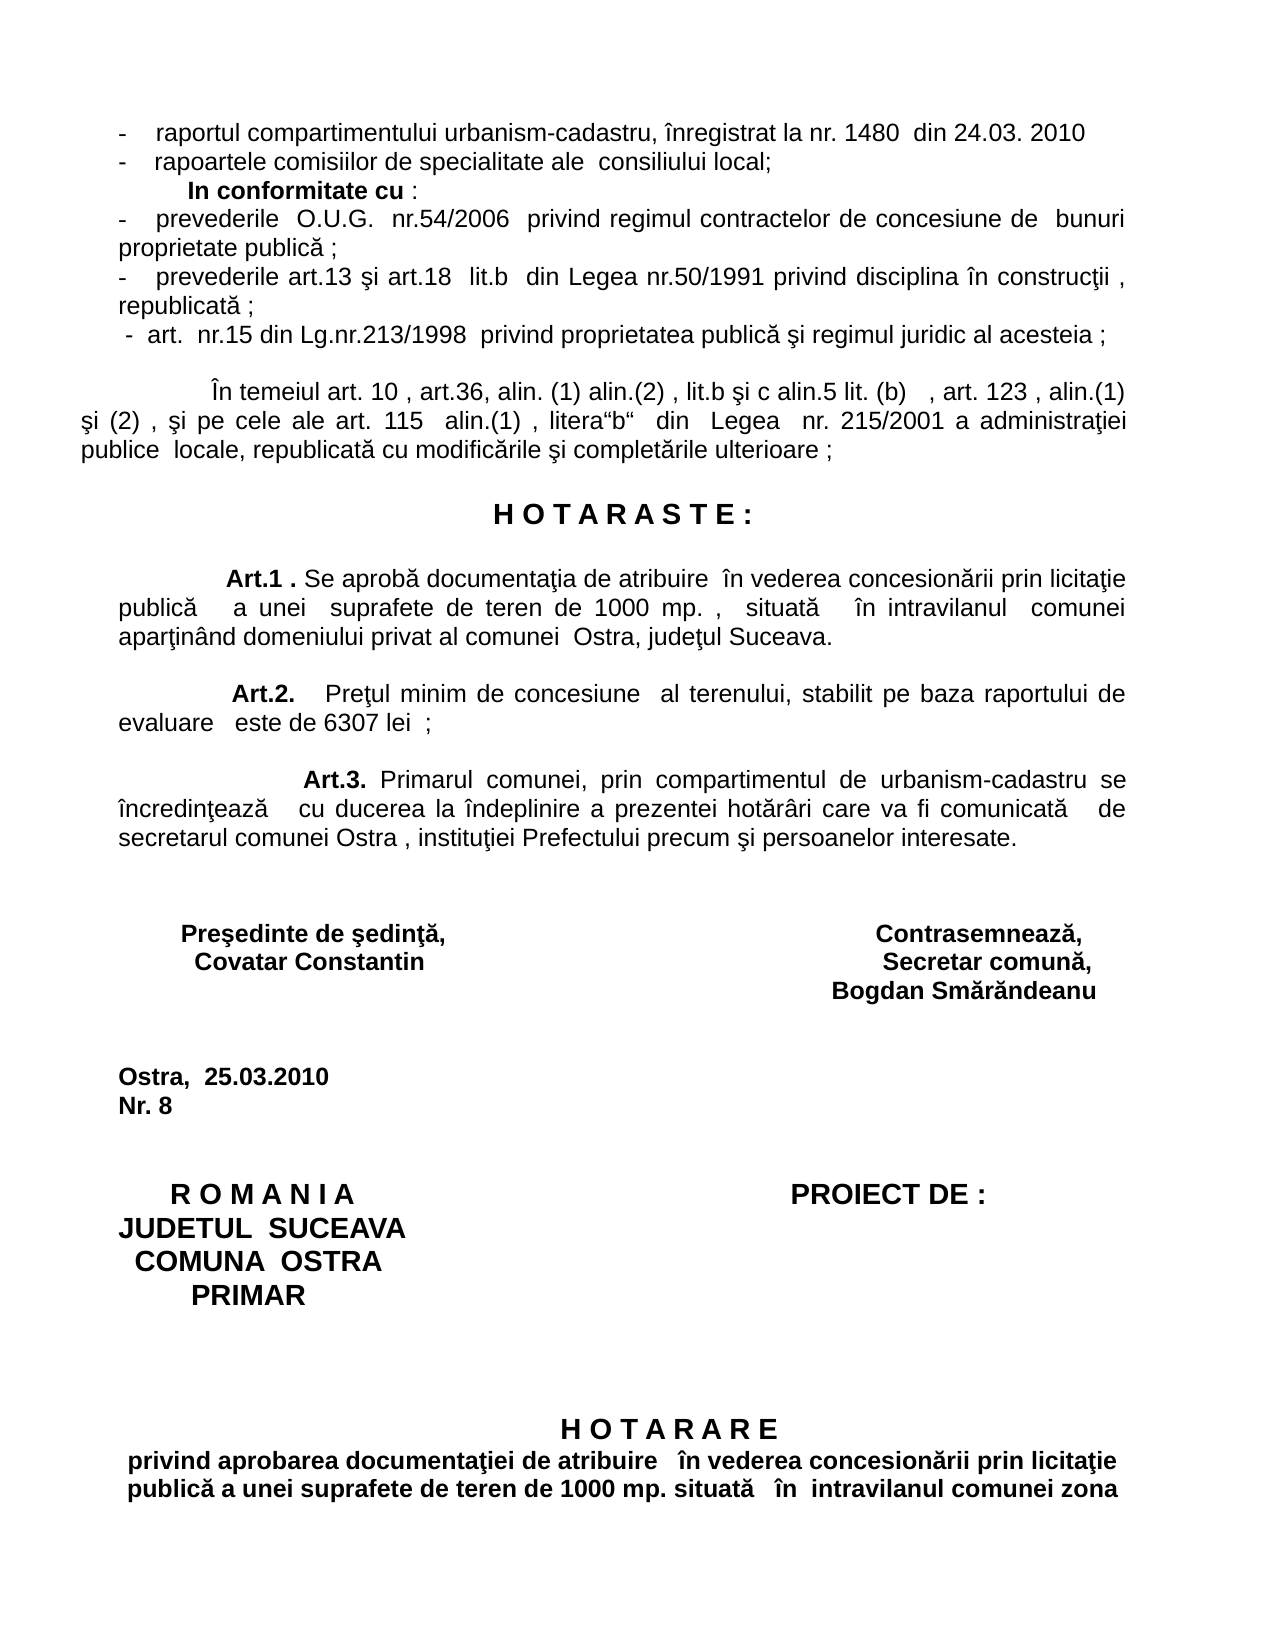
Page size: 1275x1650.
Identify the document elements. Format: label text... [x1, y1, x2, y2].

text PRIMAR [118, 1278, 1220, 1312]
subtitle JUDETUL SUCEAVA [118, 1211, 1220, 1244]
text privind aprobarea documentaţiei de atribuire în vederea concesionării prin licitaţie publică a unei suprafete de teren de 1000 mp. situată în intravilanul comunei zona [118, 1446, 1127, 1503]
text R O M A N I A PROIECT DE : [118, 1177, 1127, 1211]
text Ostra, 25.03.2010 [118, 1062, 1153, 1091]
list prevederile O.U.G. nr.54/2006 privind regimul contractelor de concesiune de bunuri proprietate publică ; [118, 204, 1127, 262]
list prevederile art.13 şi art.18 lit.b din Legea nr.50/1991 privind disciplina în construcţii , republicată ; [118, 262, 1127, 320]
text Art.1 . Se aprobă documentaţia de atribuire în vederea concesionării prin licitaţie publică a unei suprafete de teren de 1000 mp. , situată în intravilanul comunei aparţinând domeniului privat al comunei Ostra, judeţul Suceava. [118, 564, 1127, 650]
text Bogdan Smărăndeanu [118, 976, 1153, 1005]
text Art.2. Preţul minim de concesiune al terenului, stabilit pe baza raportului de evaluare este de 6307 lei ; [118, 679, 1127, 737]
text - art. nr.15 din Lg.nr.213/1998 privind proprietatea publică şi regimul juridic al acesteia ; [118, 320, 1127, 348]
text COMUNA OSTRA [118, 1244, 1220, 1278]
text H O T A R A R E [118, 1412, 1220, 1446]
text H O T A R A S T E : [118, 497, 1127, 531]
list raportul compartimentului urbanism-cadastru, înregistrat la nr. 1480 din 24.03. 2010 [118, 118, 1127, 147]
text In conformitate cu : [118, 176, 1127, 204]
text În temeiul art. 10 , art.36, alin. (1) alin.(2) , lit.b şi c alin.5 lit. (b) , art. 123 , alin.(1) şi (2) , şi pe cele ale art. 115 alin.(1) , litera“b“ din Legea nr. 215/2001 a administraţiei publice locale, republicată cu modificările şi completările ulterioare ; [81, 377, 1127, 463]
text Nr. 8 [118, 1091, 1137, 1120]
text Preşedinte de şedinţă, Contrasemnează, [118, 919, 1153, 947]
text Covatar Constantin Secretar comună, [118, 947, 1153, 976]
text - rapoartele comisiilor de specialitate ale consiliului local; [118, 147, 1127, 176]
text Art.3. Primarul comunei, prin compartimentul de urbanism-cadastru se încredinţează cu ducerea la îndeplinire a prezentei hotărâri care va fi comunicată de secretarul comunei Ostra , instituţiei Prefectului precum şi persoanelor interesate. [118, 765, 1127, 852]
